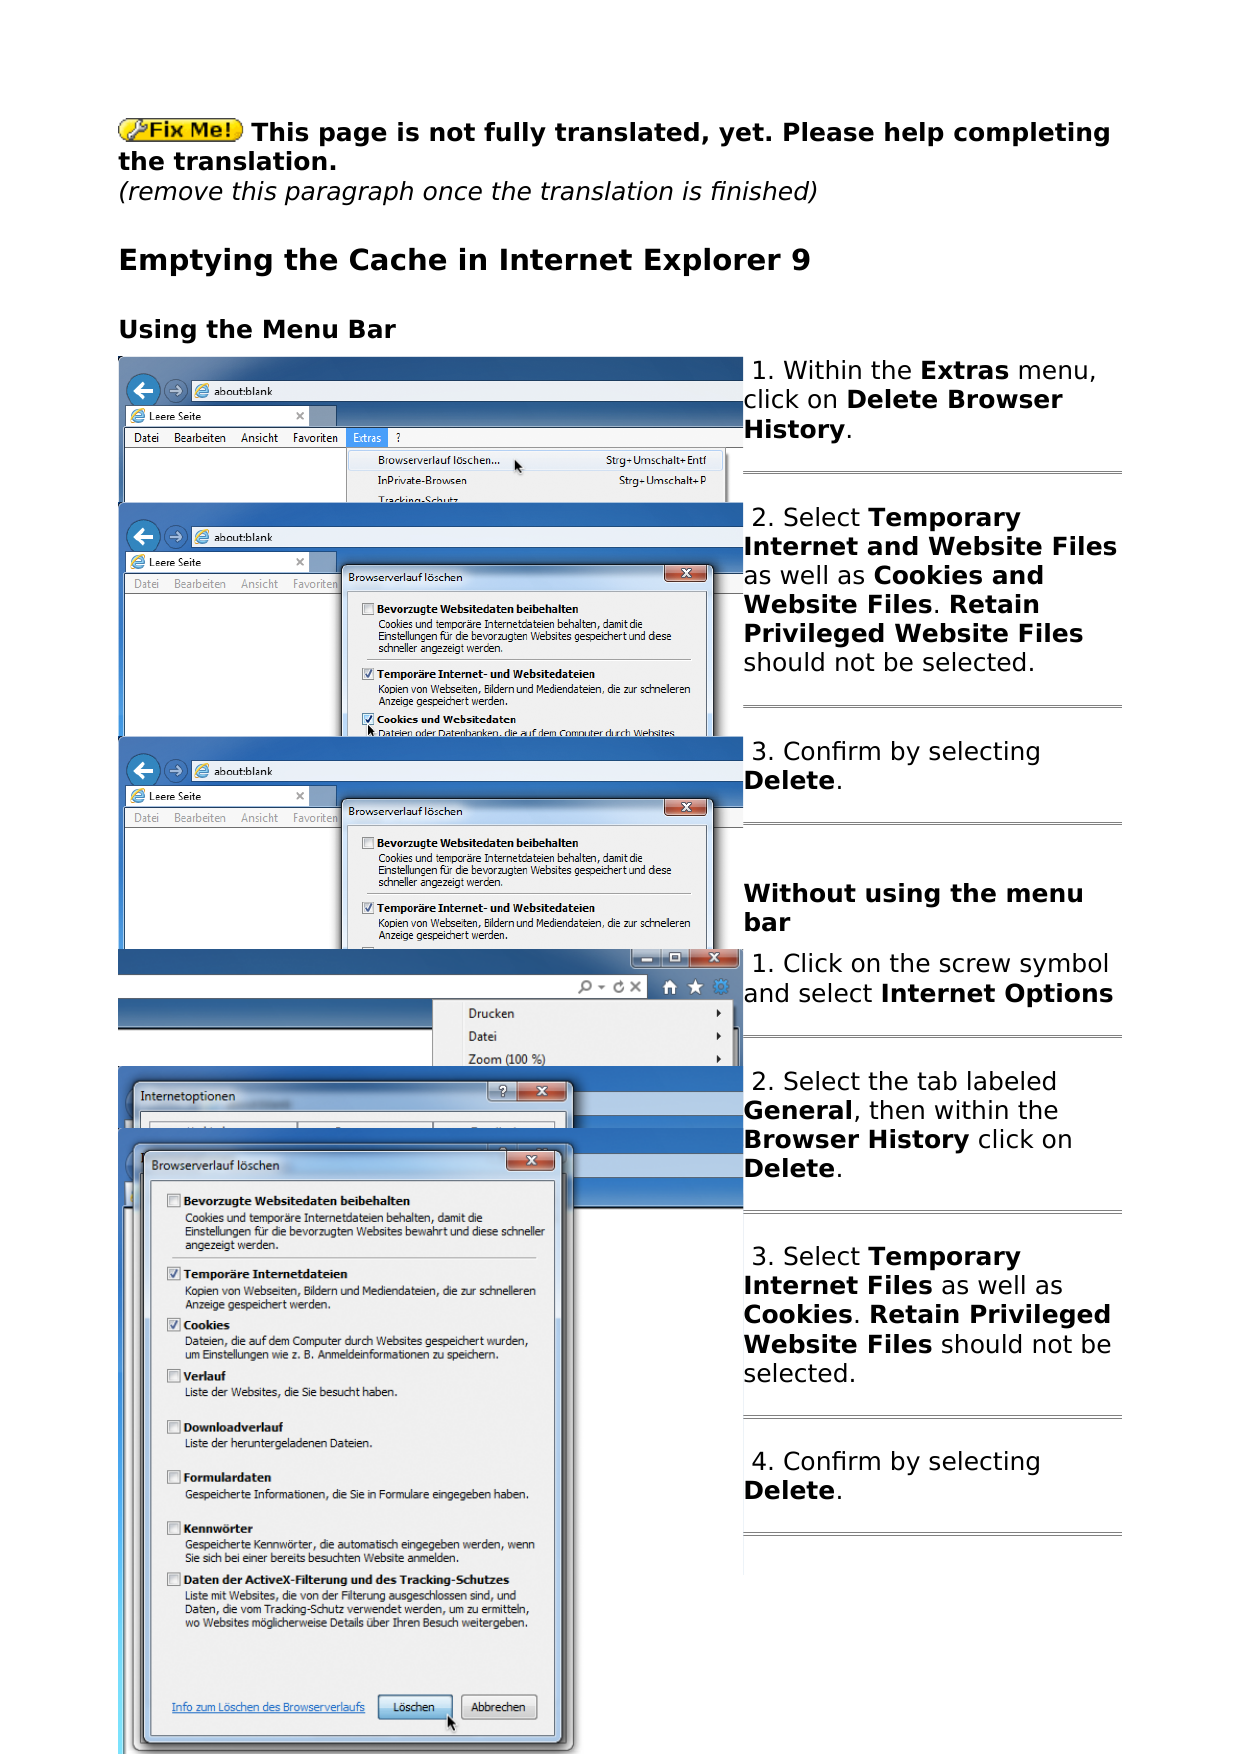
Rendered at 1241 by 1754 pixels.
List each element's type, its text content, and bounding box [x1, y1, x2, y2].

subtitle Emptying the Cache in Internet Explorer 9 [118, 243, 1122, 277]
picture [118, 356, 744, 1754]
text 2. Select the tab labeled General, then within the Browser History click on Delete. [744, 1067, 1122, 1183]
text 1. Within the Extras menu, click on Delete Browser History. [744, 356, 1122, 444]
picture [118, 118, 244, 142]
text 3. Confirm by selecting Delete. [744, 737, 1122, 795]
text 3. Select Temporary Internet Files as well as Cookies. Retain Privileged Website Files should not be selected. [744, 1242, 1122, 1388]
text 2. Select Temporary Internet and Website Files as well as Cookies and Website Files. Retain Privileged Website Files should not be selected. [744, 503, 1122, 678]
subtitle Using the Menu Bar [118, 315, 1122, 344]
text 4. Confirm by selecting Delete. [744, 1447, 1122, 1505]
text This page is not fully translated, yet. Please help completing the translation. (remove this paragraph once the translation is finished) [118, 118, 1122, 206]
text 1. Click on the screw symbol and select Internet Options [744, 950, 1122, 1008]
subtitle Without using the menu bar [744, 879, 1122, 937]
